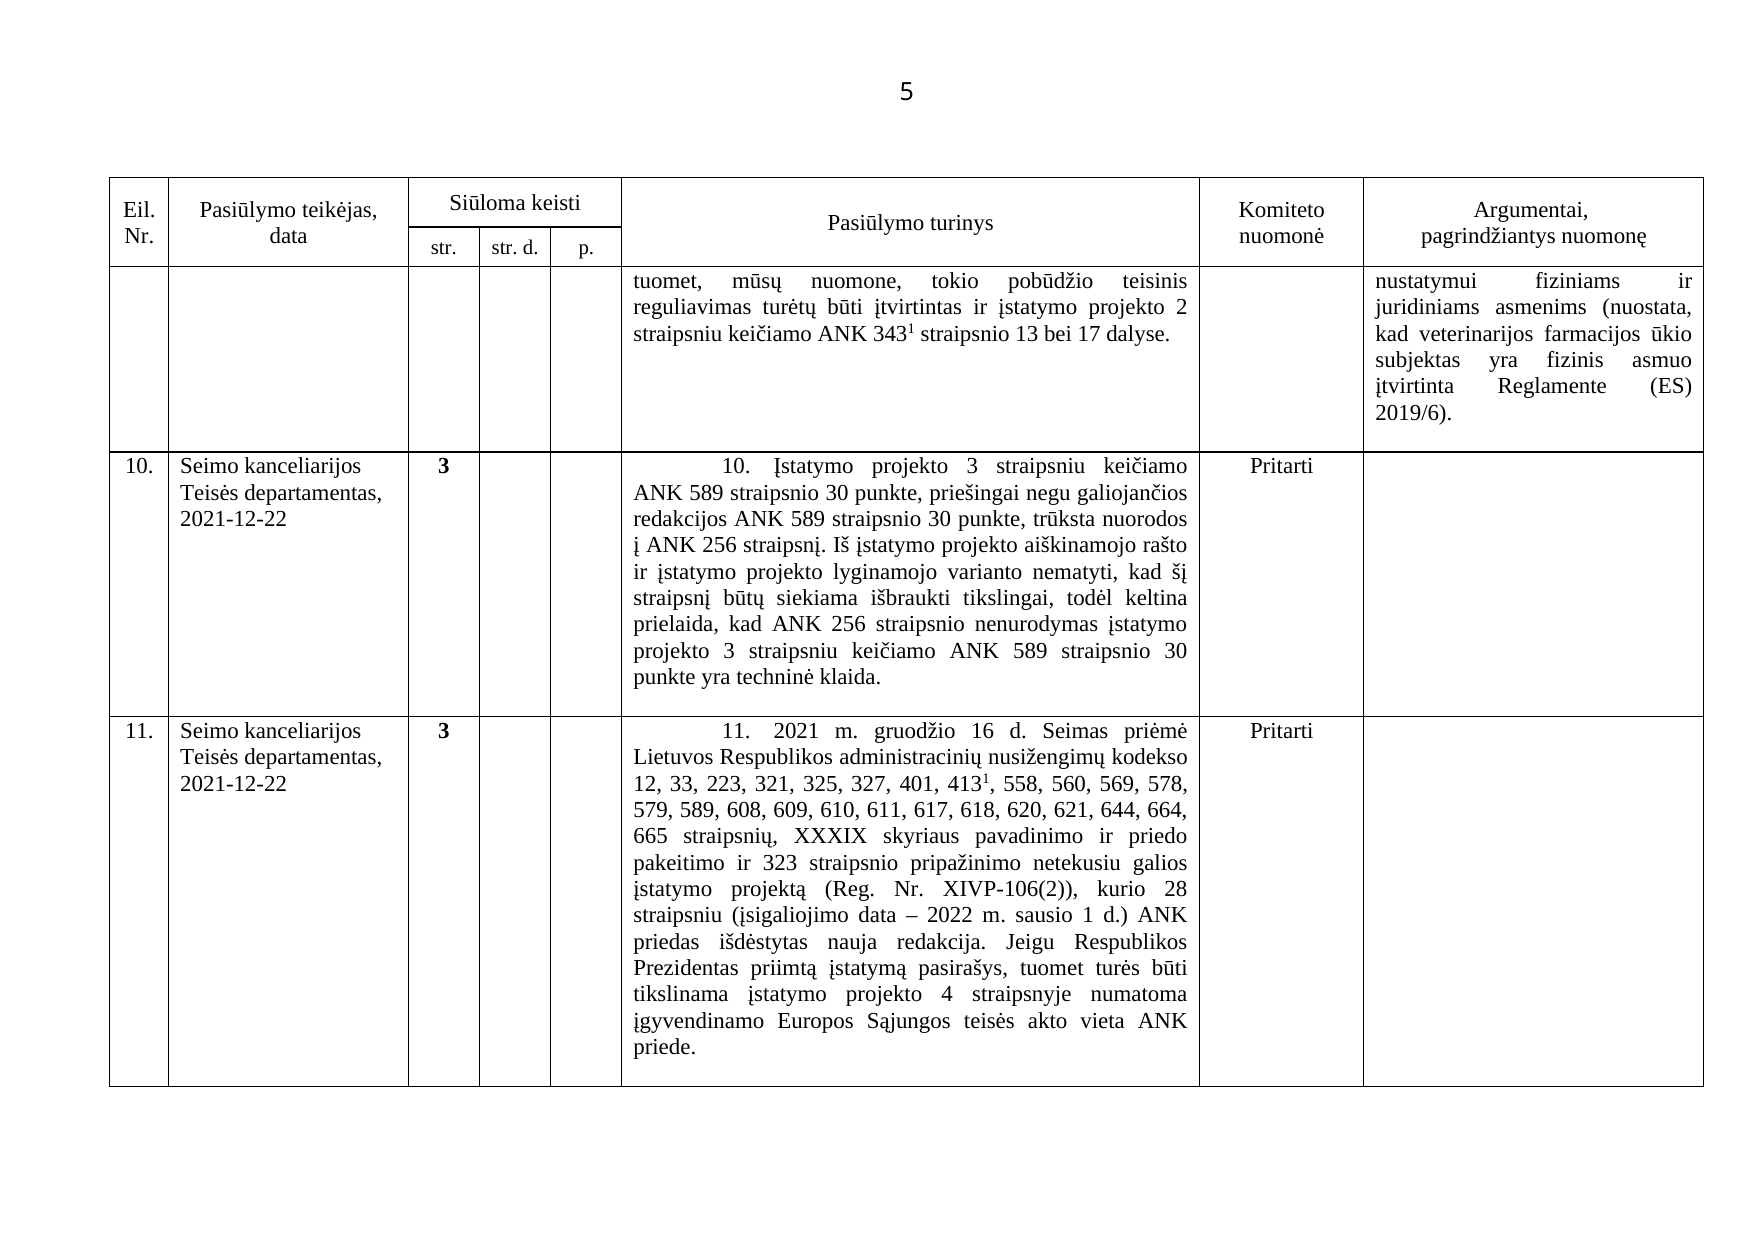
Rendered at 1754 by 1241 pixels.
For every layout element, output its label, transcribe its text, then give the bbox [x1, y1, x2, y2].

table_cell 10. [110, 453, 168, 716]
table_cell [1364, 453, 1703, 716]
table_cell Pritarti [1200, 717, 1363, 1086]
table_cell Seimo kanceliarijos Teisės departamentas, 2021-12-22 [169, 717, 408, 1086]
table_header Pasiūlymo turinys [622, 178, 1199, 266]
table_cell 3 [409, 717, 479, 1086]
table_cell nustatymui fiziniams ir juridiniams asmenims (nuostata, kad veterinarijos farmacijos ūkio subjektas yra fizinis asmuo įtvirtinta Reglamente (ES) 2019/6). [1364, 267, 1703, 451]
table_header Eil. Nr. [110, 178, 168, 266]
table_cell [480, 717, 550, 1086]
table_header Argumentai, pagrindžiantys nuomonę [1364, 178, 1703, 266]
table_cell [409, 267, 479, 451]
table_cell [480, 453, 550, 716]
table_header Komiteto nuomonė [1200, 178, 1363, 266]
table_cell str. [409, 228, 479, 266]
table_header Pasiūlymo teikėjas, data [169, 178, 408, 266]
table_cell [551, 267, 621, 451]
table_cell 11. 2021 m. gruodžio 16 d. Seimas priėmė Lietuvos Respublikos administracinių nusižengimų kodekso 12, 33, 223, 321, 325, 327, 401, 4131, 558, 560, 569, 578, 579, 589, 608, 609, 610, 611, 617, 618, 620, 621, 644, 664, 665 straipsnių, XXXIX skyriaus pavadinimo ir priedo pakeitimo ir 323 straipsnio pripažinimo netekusiu galios įstatymo projektą (Reg. Nr. XIVP-106(2)), kurio 28 straipsniu (įsigaliojimo data – 2022 m. sausio 1 d.) ANK priedas išdėstytas nauja redakcija. Jeigu Respublikos Prezidentas priimtą įstatymą pasirašys, tuomet turės būti tikslinama įstatymo projekto 4 straipsnyje numatoma įgyvendinamo Europos Sąjungos teisės akto vieta ANK priede. [622, 717, 1199, 1086]
table_cell [480, 267, 550, 451]
table_cell [551, 717, 621, 1086]
table_cell Pritarti [1200, 453, 1363, 716]
table_cell tuomet, mūsų nuomone, tokio pobūdžio teisinis reguliavimas turėtų būti įtvirtintas ir įstatymo projekto 2 straipsniu keičiamo ANK 3431 straipsnio 13 bei 17 dalyse. [622, 267, 1199, 451]
table_cell [110, 267, 168, 451]
table_cell str. d. [480, 228, 550, 266]
table_cell p. [551, 228, 621, 266]
table_cell [551, 453, 621, 716]
table_cell [169, 267, 408, 451]
table_cell 10. Įstatymo projekto 3 straipsniu keičiamo ANK 589 straipsnio 30 punkte, priešingai negu galiojančios redakcijos ANK 589 straipsnio 30 punkte, trūksta nuorodos į ANK 256 straipsnį. Iš įstatymo projekto aiškinamojo rašto ir įstatymo projekto lyginamojo varianto nematyti, kad šį straipsnį būtų siekiama išbraukti tikslingai, todėl keltina prielaida, kad ANK 256 straipsnio nenurodymas įstatymo projekto 3 straipsniu keičiamo ANK 589 straipsnio 30 punkte yra techninė klaida. [622, 453, 1199, 716]
table_cell [1200, 267, 1363, 451]
table_cell 11. [110, 717, 168, 1086]
table_cell [1364, 717, 1703, 1086]
table_cell Seimo kanceliarijos Teisės departamentas, 2021-12-22 [169, 453, 408, 716]
table_header Siūloma keisti [409, 178, 621, 226]
table_cell 3 [409, 453, 479, 716]
